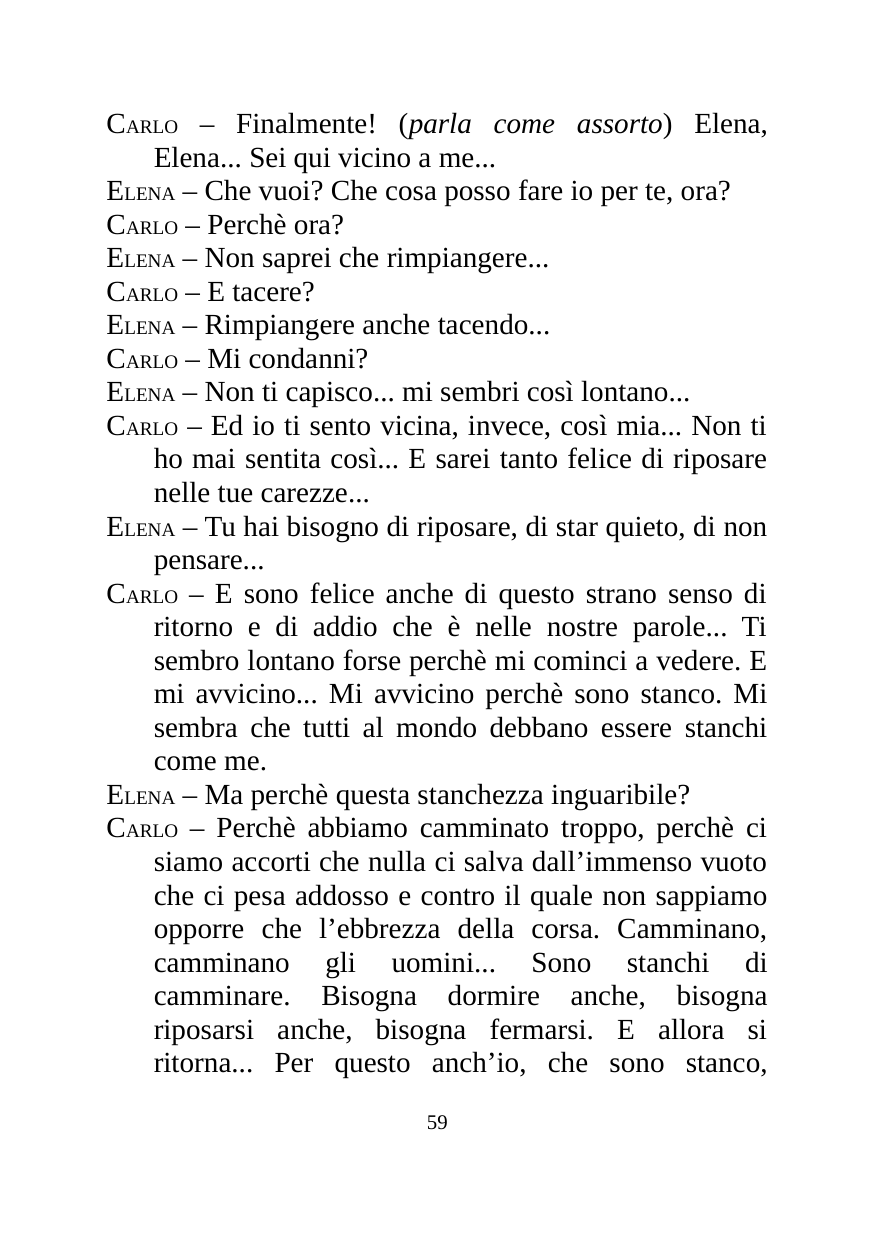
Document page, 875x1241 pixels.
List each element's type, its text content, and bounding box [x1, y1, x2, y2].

text Elena – Ma perchè questa stanchezza inguaribile? [106, 777, 768, 811]
text Carlo – Perchè ora? [106, 207, 768, 240]
text Elena – Rimpiangere anche tacendo... [106, 307, 768, 341]
text Elena – Tu hai bisogno di riposare, di star quieto, di non pensare... [106, 509, 768, 576]
text Carlo – Ed io ti sento vicina, invece, così mia... Non ti ho mai sentita così... E sarei tanto felice di riposare nelle tue carezze... [106, 408, 768, 509]
text Carlo – Finalmente! (parla come assorto) Elena, Elena... Sei qui vicino a me... [106, 106, 768, 173]
text Elena – Che vuoi? Che cosa posso fare io per te, ora? [106, 173, 768, 207]
text Elena – Non ti capisco... mi sembri così lontano... [106, 374, 768, 408]
text Carlo – Mi condanni? [106, 341, 768, 374]
text Carlo – E sono felice anche di questo strano senso di ritorno e di addio che è nelle nostre parole... Ti sembro lontano forse perchè mi cominci a vedere. E mi avvicino... Mi avvicino perchè sono stanco. Mi sembra che tutti al mondo debbano essere stanchi come me. [106, 576, 768, 777]
text Elena – Non saprei che rimpiangere... [106, 240, 768, 274]
text Carlo – E tacere? [106, 274, 768, 307]
text Carlo – Perchè abbiamo camminato troppo, perchè ci siamo accorti che nulla ci salva dall’immenso vuoto che ci pesa addosso e contro il quale non sappiamo opporre che l’ebbrezza della corsa. Camminano, camminano gli uomini... Sono stanchi di camminare. Bisogna dormire anche, bisogna riposarsi anche, bisogna fermarsi. E allora si ritorna... Per questo anch’io, che sono stanco, [106, 811, 768, 1079]
